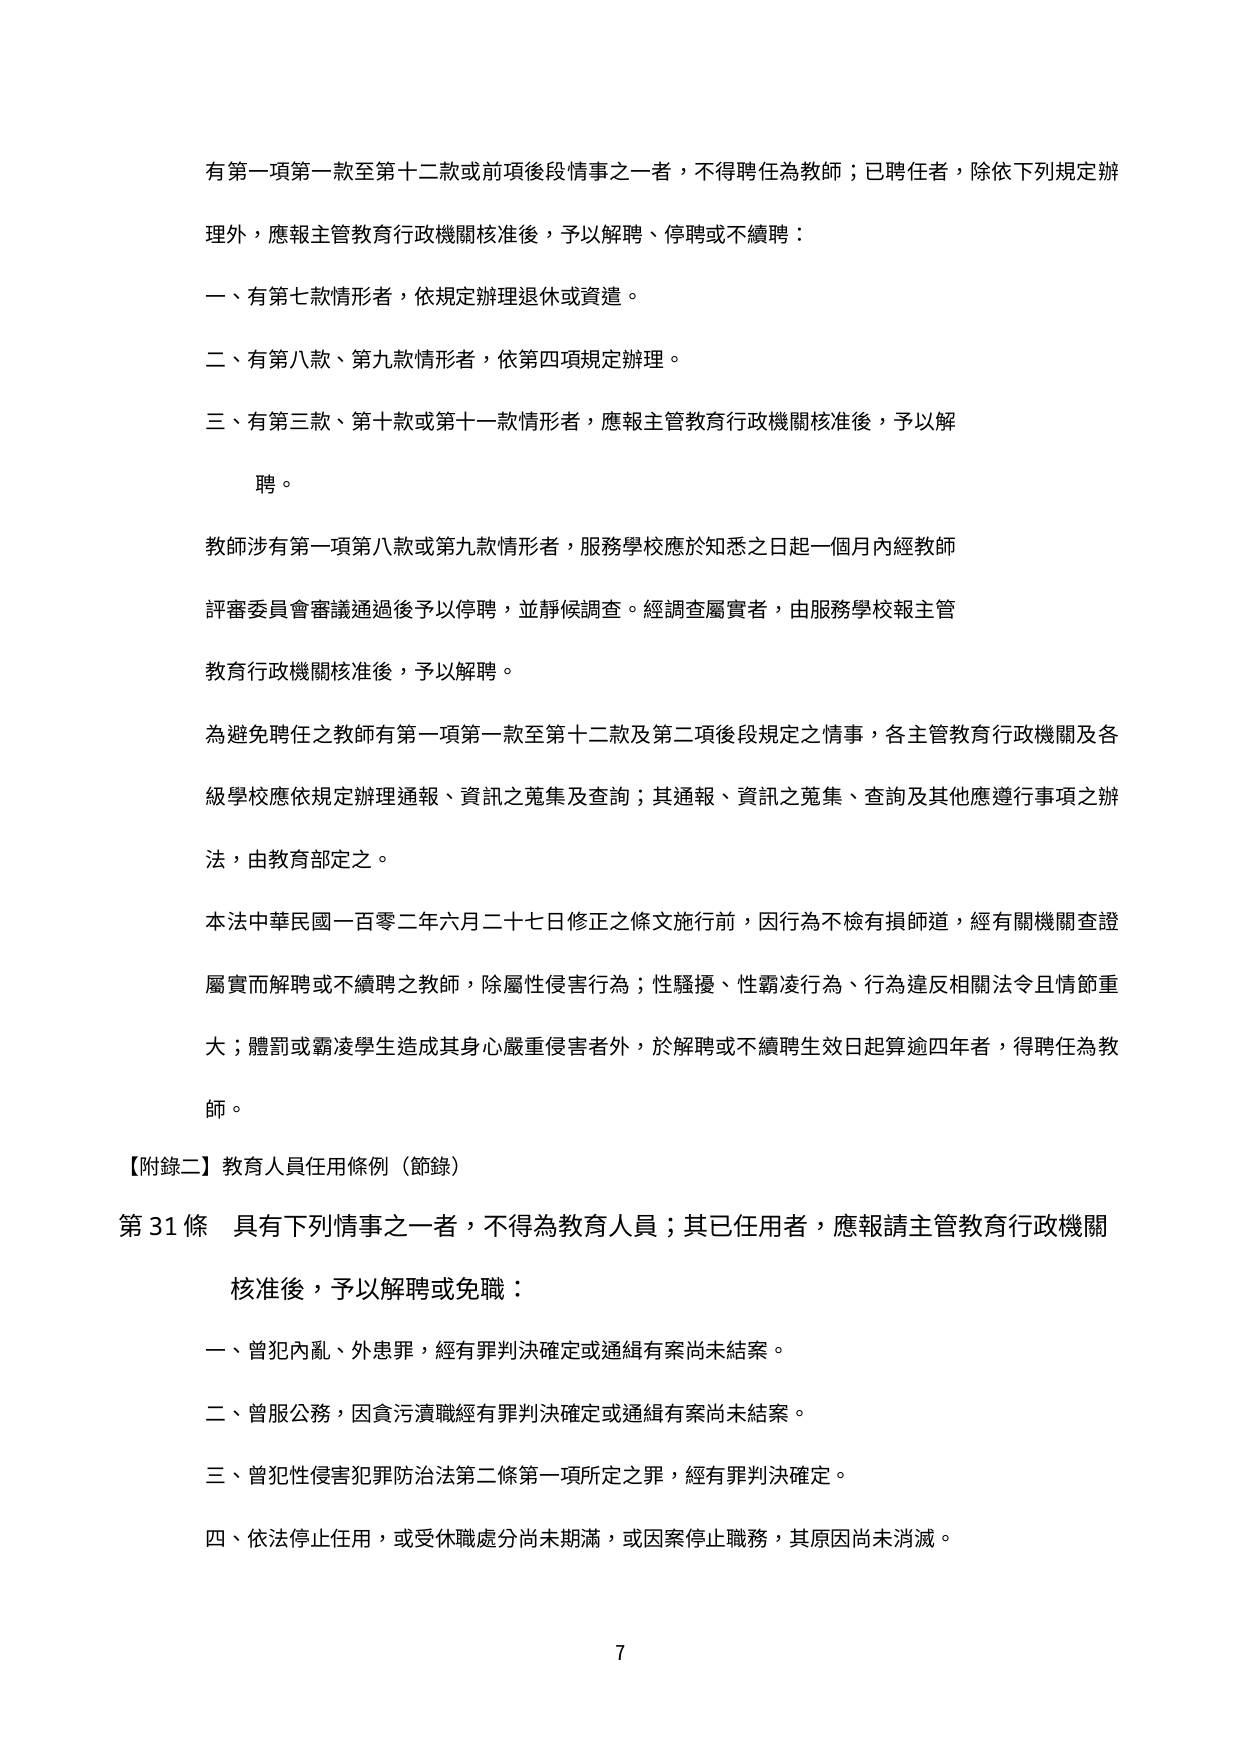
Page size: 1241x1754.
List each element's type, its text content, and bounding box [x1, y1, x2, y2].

text 三、有第三款、第十款或第十一款情形者，應報主管教育行政機關核准後，予以解 [118, 379, 1122, 441]
text 一、有第七款情形者，依規定辦理退休或資遣。 [118, 254, 1122, 316]
text 三、曾犯性侵害犯罪防治法第二條第一項所定之罪，經有罪判決確定。 [118, 1433, 1122, 1496]
text 一、曾犯內亂、外患罪，經有罪判決確定或通緝有案尚未結案。 [118, 1308, 1122, 1371]
text 二、有第八款、第九款情形者，依第四項規定辦理。 [118, 316, 1122, 379]
text 二、曾服公務，因貪污瀆職經有罪判決確定或通緝有案尚未結案。 [118, 1371, 1122, 1433]
text 為避免聘任之教師有第一項第一款至第十二款及第二項後段規定之情事，各主管教育行政機關及各級學校應依規定辦理通報、資訊之蒐集及查詢；其通報、資訊之蒐集、查詢及其他應遵行事項之辦法，由教育部定之。 [206, 691, 1122, 879]
text 評審委員會審議通過後予以停聘，並靜候調查。經調查屬實者，由服務學校報主管 [131, 566, 1122, 629]
text 教師涉有第一項第八款或第九款情形者，服務學校應於知悉之日起一個月內經教師 [131, 504, 1122, 566]
text 教育行政機關核准後，予以解聘。 [131, 629, 1122, 691]
text 本法中華民國一百零二年六月二十七日修正之條文施行前，因行為不檢有損師道，經有關機關查證屬實而解聘或不續聘之教師，除屬性侵害行為；性騷擾、性霸凌行為、行為違反相關法令且情節重大；體罰或霸凌學生造成其身心嚴重侵害者外，於解聘或不續聘生效日起算逾四年者，得聘任為教師。 [206, 879, 1122, 1129]
text 有第一項第一款至第十二款或前項後段情事之一者，不得聘任為教師；已聘任者，除依下列規定辦理外，應報主管教育行政機關核准後，予以解聘、停聘或不續聘： [206, 129, 1122, 254]
text 四、依法停止任用，或受休職處分尚未期滿，或因案停止職務，其原因尚未消滅。 [118, 1496, 1122, 1558]
text 聘。 [118, 441, 1122, 504]
text 第31條 具有下列情事之一者，不得為教育人員；其已任用者，應報請主管教育行政機關核准後，予以解聘或免職： [118, 1183, 1122, 1308]
text 【附錄二】教育人員任用條例（節錄） [118, 1141, 1122, 1183]
